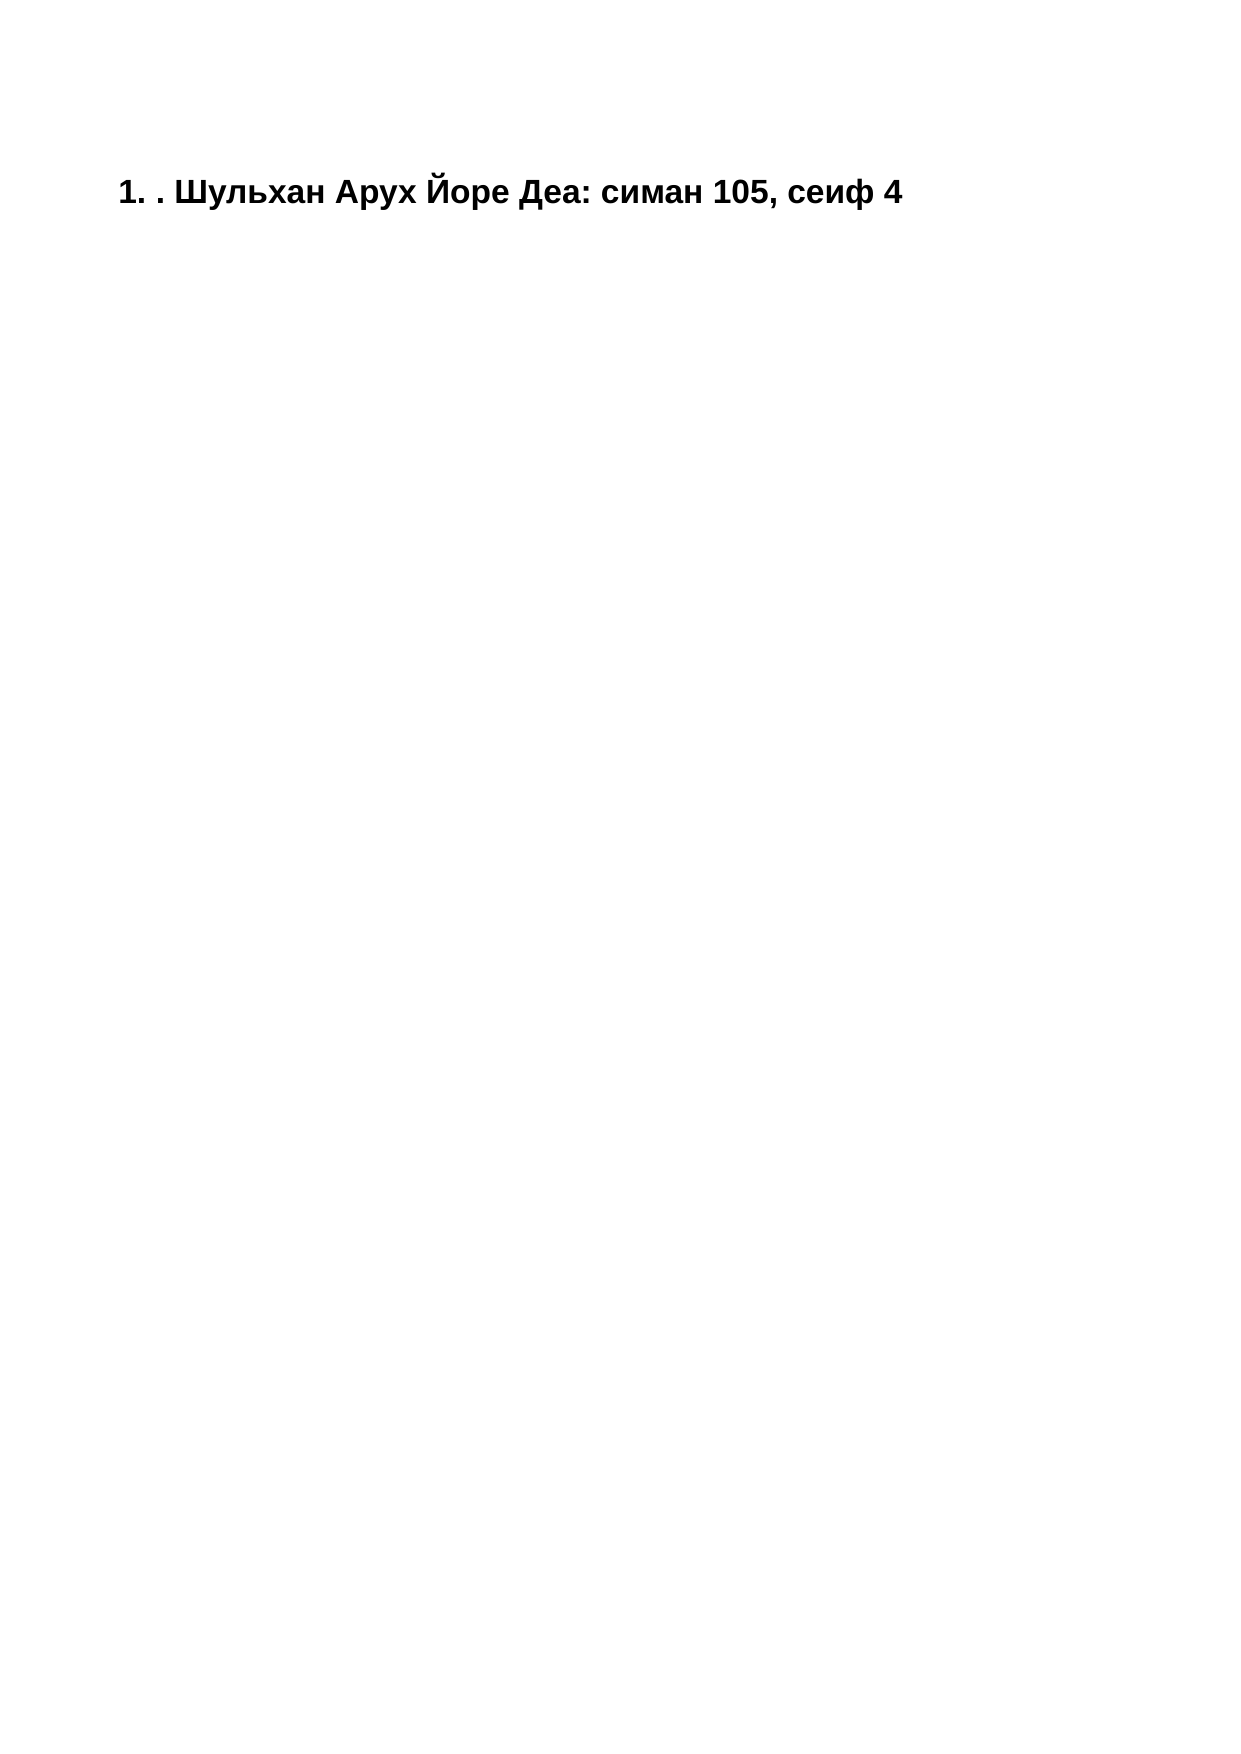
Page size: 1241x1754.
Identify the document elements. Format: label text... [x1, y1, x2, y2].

subtitle . Шульхан Арух Йоре Деа: симан 105, сеиф 4 [118, 147, 1122, 176]
